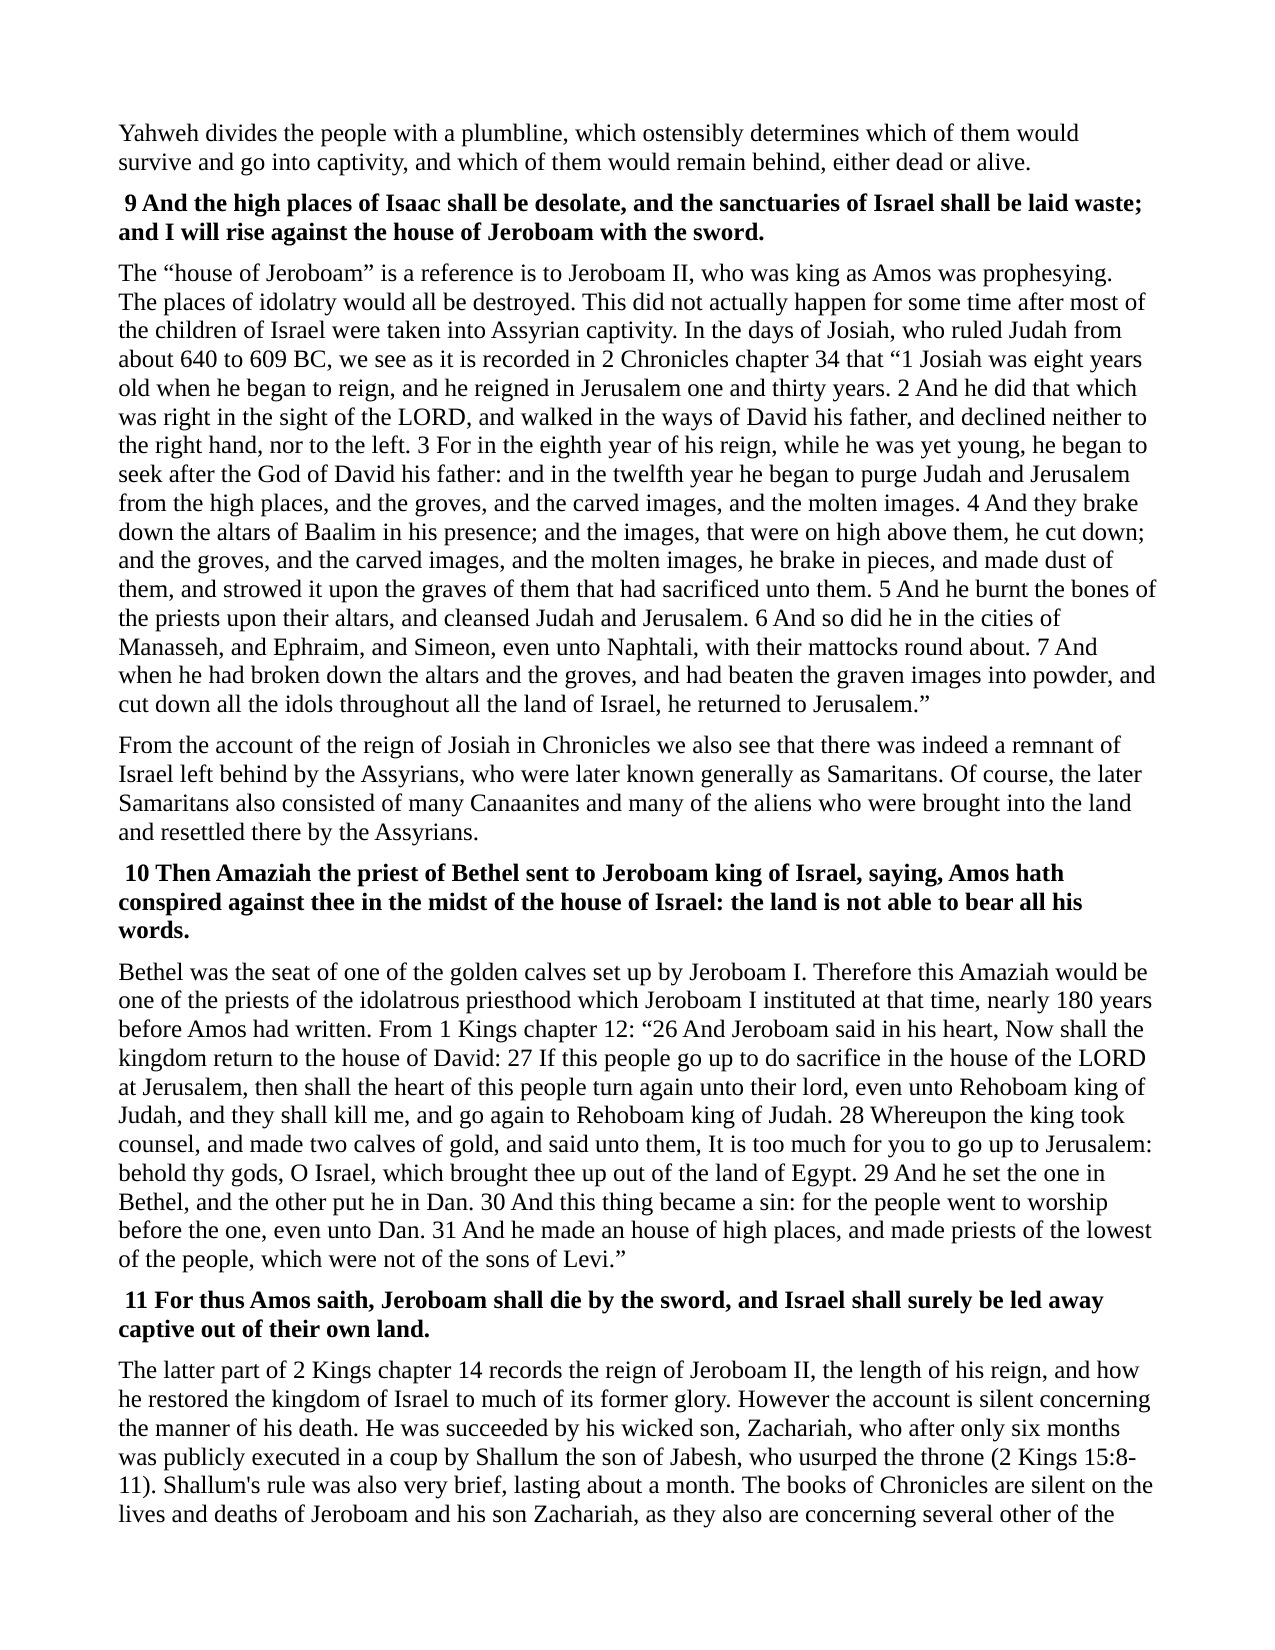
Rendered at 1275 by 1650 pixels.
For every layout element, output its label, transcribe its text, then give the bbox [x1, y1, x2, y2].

text 9 And the high places of Isaac shall be desolate, and the sanctuaries of Israel shall be laid waste; and I will rise against the house of Jeroboam with the sword. [118, 188, 1157, 246]
text Yahweh divides the people with a plumbline, which ostensibly determines which of them would survive and go into captivity, and which of them would remain behind, either dead or alive. [118, 118, 1157, 176]
text From the account of the reign of Josiah in Chronicles we also see that there was indeed a remnant of Israel left behind by the Assyrians, who were later known generally as Samaritans. Of course, the later Samaritans also consisted of many Canaanites and many of the aliens who were brought into the land and resettled there by the Assyrians. [118, 731, 1157, 846]
text The “house of Jeroboam” is a reference is to Jeroboam II, who was king as Amos was prophesying. The places of idolatry would all be destroyed. This did not actually happen for some time after most of the children of Israel were taken into Assyrian captivity. In the days of Josiah, who ruled Judah from about 640 to 609 BC, we see as it is recorded in 2 Chronicles chapter 34 that “1 Josiah was eight years old when he began to reign, and he reigned in Jerusalem one and thirty years. 2 And he did that which was right in the sight of the LORD, and walked in the ways of David his father, and declined neither to the right hand, nor to the left. 3 For in the eighth year of his reign, while he was yet young, he began to seek after the God of David his father: and in the twelfth year he began to purge Judah and Jerusalem from the high places, and the groves, and the carved images, and the molten images. 4 And they brake down the altars of Baalim in his presence; and the images, that were on high above them, he cut down; and the groves, and the carved images, and the molten images, he brake in pieces, and made dust of them, and strowed it upon the graves of them that had sacrificed unto them. 5 And he burnt the bones of the priests upon their altars, and cleansed Judah and Jerusalem. 6 And so did he in the cities of Manasseh, and Ephraim, and Simeon, even unto Naphtali, with their mattocks round about. 7 And when he had broken down the altars and the groves, and had beaten the graven images into powder, and cut down all the idols throughout all the land of Israel, he returned to Jerusalem.” [118, 258, 1157, 718]
text The latter part of 2 Kings chapter 14 records the reign of Jeroboam II, the length of his reign, and how he restored the kingdom of Israel to much of its former glory. However the account is silent concerning the manner of his death. He was succeeded by his wicked son, Zachariah, who after only six months was publicly executed in a coup by Shallum the son of Jabesh, who usurped the throne (2 Kings 15:8-11). Shallum's rule was also very brief, lasting about a month. The books of Chronicles are silent on the lives and deaths of Jeroboam and his son Zachariah, as they also are concerning several other of the [118, 1356, 1157, 1528]
text Bethel was the seat of one of the golden calves set up by Jeroboam I. Therefore this Amaziah would be one of the priests of the idolatrous priesthood which Jeroboam I instituted at that time, nearly 180 years before Amos had written. From 1 Kings chapter 12: “26 And Jeroboam said in his heart, Now shall the kingdom return to the house of David: 27 If this people go up to do sacrifice in the house of the LORD at Jerusalem, then shall the heart of this people turn again unto their lord, even unto Rehoboam king of Judah, and they shall kill me, and go again to Rehoboam king of Judah. 28 Whereupon the king took counsel, and made two calves of gold, and said unto them, It is too much for you to go up to Jerusalem: behold thy gods, O Israel, which brought thee up out of the land of Egypt. 29 And he set the one in Bethel, and the other put he in Dan. 30 And this thing became a sin: for the people went to worship before the one, even unto Dan. 31 And he made an house of high places, and made priests of the lowest of the people, which were not of the sons of Levi.” [118, 957, 1157, 1273]
text 10 Then Amaziah the priest of Bethel sent to Jeroboam king of Israel, saying, Amos hath conspired against thee in the midst of the house of Israel: the land is not able to bear all his words. [118, 858, 1157, 944]
text 11 For thus Amos saith, Jeroboam shall die by the sword, and Israel shall surely be led away captive out of their own land. [118, 1286, 1157, 1343]
